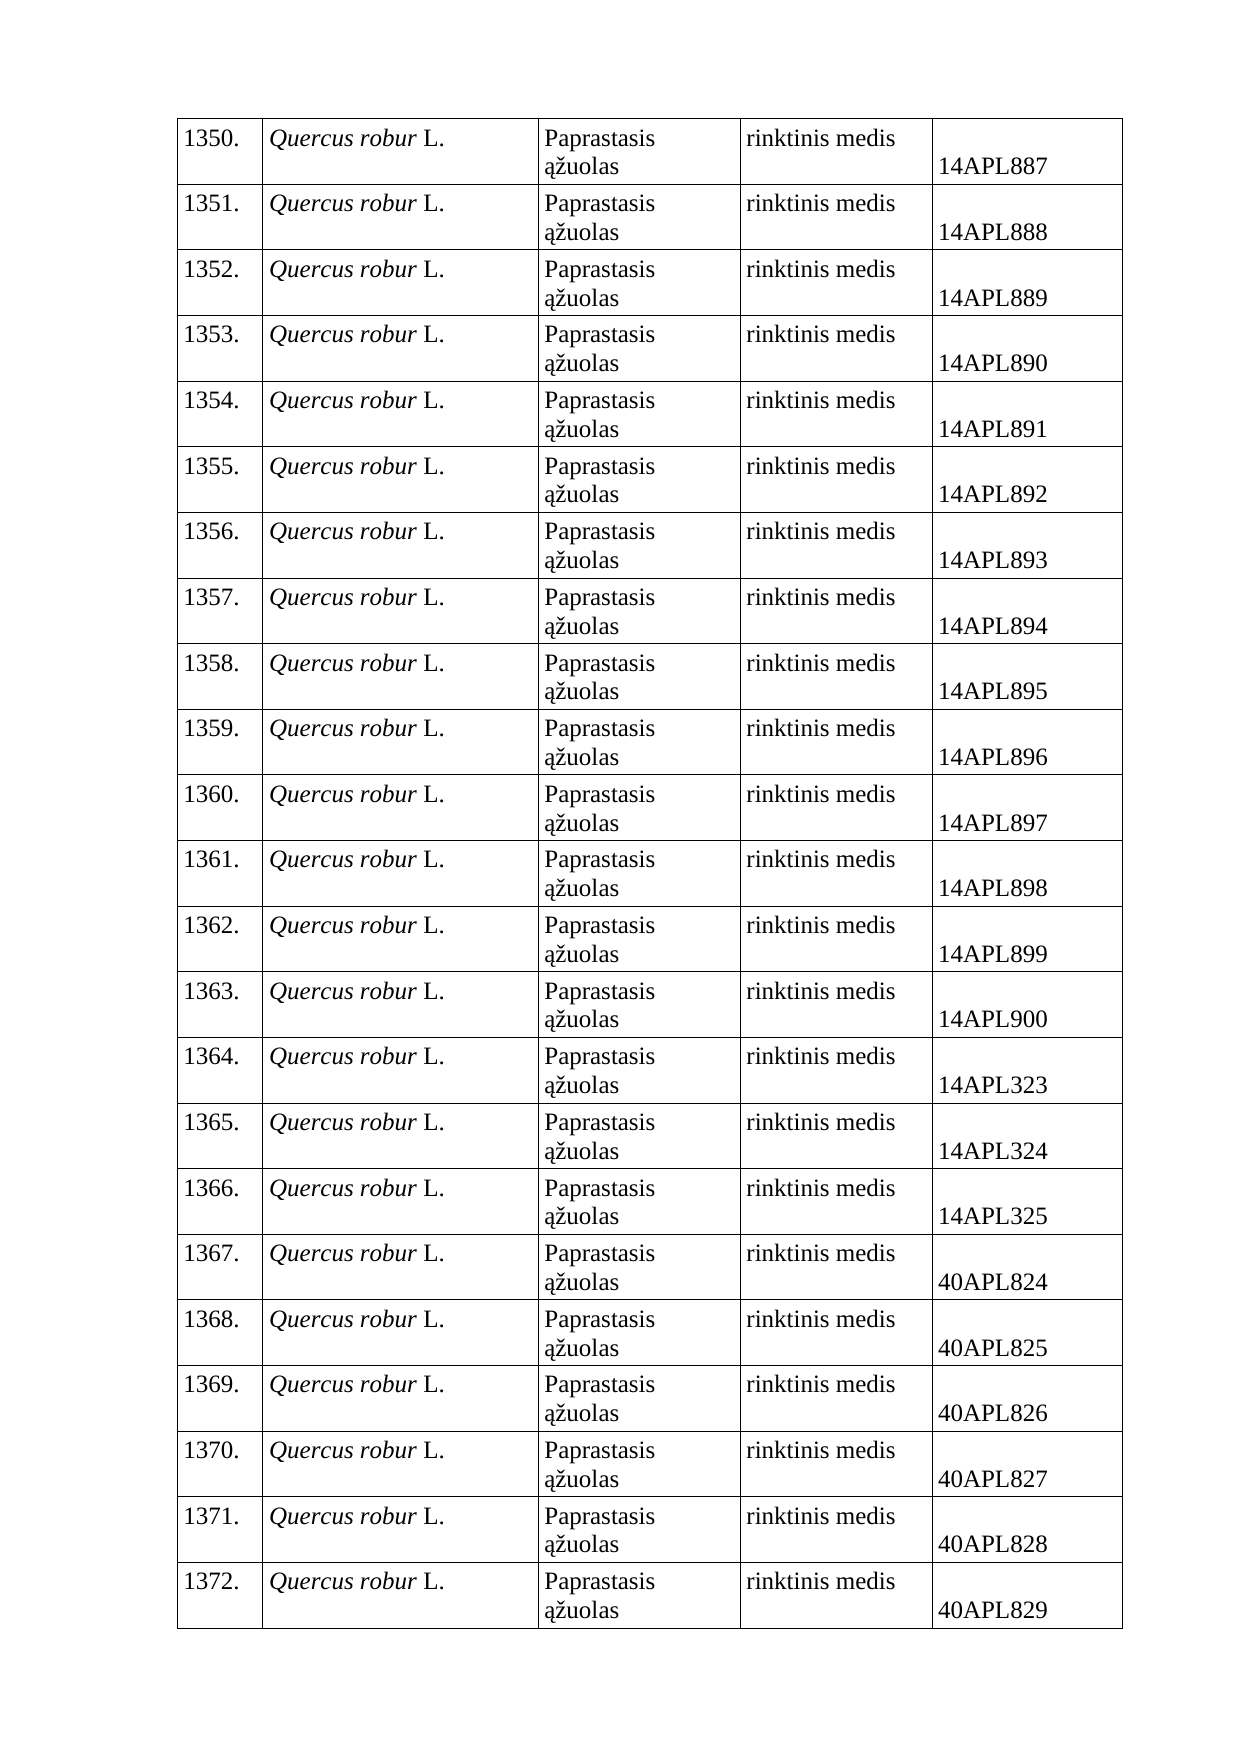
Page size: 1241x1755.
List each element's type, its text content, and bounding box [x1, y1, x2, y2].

table_cell Paprastasis ąžuolas [539, 1235, 740, 1299]
table_cell Quercus robur L. [263, 1497, 538, 1562]
table_cell rinktinis medis [741, 579, 932, 643]
table_cell 14APL896 [933, 710, 1122, 774]
table_cell 14APL893 [933, 513, 1122, 577]
table_cell Quercus robur L. [263, 1169, 538, 1234]
table_cell rinktinis medis [741, 1038, 932, 1102]
table_cell 1363. [178, 972, 262, 1037]
table_cell 14APL887 [933, 119, 1122, 184]
table_cell 1366. [178, 1169, 262, 1234]
table_cell 40APL828 [933, 1497, 1122, 1562]
table_cell Paprastasis ąžuolas [539, 1432, 740, 1496]
table_cell rinktinis medis [741, 1104, 932, 1168]
table_cell rinktinis medis [741, 1235, 932, 1299]
table_cell rinktinis medis [741, 185, 932, 249]
table_cell 1356. [178, 513, 262, 577]
table_cell rinktinis medis [741, 119, 932, 184]
table_cell Quercus robur L. [263, 579, 538, 643]
table_cell Quercus robur L. [263, 775, 538, 840]
table_cell Quercus robur L. [263, 1366, 538, 1431]
table_cell Paprastasis ąžuolas [539, 447, 740, 512]
table_cell Quercus robur L. [263, 972, 538, 1037]
table_cell rinktinis medis [741, 907, 932, 971]
table_cell 1350. [178, 119, 262, 184]
table_cell 14APL892 [933, 447, 1122, 512]
table_cell 1357. [178, 579, 262, 643]
table_cell Paprastasis ąžuolas [539, 250, 740, 315]
table_cell Paprastasis ąžuolas [539, 1497, 740, 1562]
table_cell rinktinis medis [741, 513, 932, 577]
table_cell 14APL890 [933, 316, 1122, 381]
table_cell 1368. [178, 1300, 262, 1365]
table_cell Quercus robur L. [263, 185, 538, 249]
table_cell 14APL900 [933, 972, 1122, 1037]
table_cell Paprastasis ąžuolas [539, 1038, 740, 1102]
table_cell Paprastasis ąžuolas [539, 1169, 740, 1234]
table_cell Quercus robur L. [263, 841, 538, 906]
table_cell rinktinis medis [741, 447, 932, 512]
table_cell 1354. [178, 382, 262, 446]
table_cell Quercus robur L. [263, 1038, 538, 1102]
table_cell Paprastasis ąžuolas [539, 841, 740, 906]
table_cell 14APL323 [933, 1038, 1122, 1102]
table_cell 1355. [178, 447, 262, 512]
table_cell rinktinis medis [741, 1563, 932, 1627]
table_cell 1365. [178, 1104, 262, 1168]
table_cell 1351. [178, 185, 262, 249]
table_cell Paprastasis ąžuolas [539, 907, 740, 971]
table_cell Quercus robur L. [263, 316, 538, 381]
table_cell Paprastasis ąžuolas [539, 644, 740, 709]
table_cell Quercus robur L. [263, 1563, 538, 1627]
table_cell Quercus robur L. [263, 907, 538, 971]
table_cell Paprastasis ąžuolas [539, 1104, 740, 1168]
table_cell 1372. [178, 1563, 262, 1627]
table_cell rinktinis medis [741, 1497, 932, 1562]
table_cell Quercus robur L. [263, 1432, 538, 1496]
table_cell Paprastasis ąžuolas [539, 316, 740, 381]
table_cell 1360. [178, 775, 262, 840]
table_cell 14APL898 [933, 841, 1122, 906]
table_cell 1358. [178, 644, 262, 709]
table_cell 40APL829 [933, 1563, 1122, 1627]
table_cell Paprastasis ąžuolas [539, 710, 740, 774]
table_cell Quercus robur L. [263, 1300, 538, 1365]
table_cell 1361. [178, 841, 262, 906]
table_cell Paprastasis ąžuolas [539, 1563, 740, 1627]
table_cell Quercus robur L. [263, 644, 538, 709]
table_cell Quercus robur L. [263, 382, 538, 446]
table_cell Paprastasis ąžuolas [539, 1366, 740, 1431]
table_cell 1367. [178, 1235, 262, 1299]
table_cell Paprastasis ąžuolas [539, 513, 740, 577]
table_cell 1359. [178, 710, 262, 774]
table_cell rinktinis medis [741, 316, 932, 381]
table_cell 1364. [178, 1038, 262, 1102]
table_cell 14APL888 [933, 185, 1122, 249]
table_cell Paprastasis ąžuolas [539, 119, 740, 184]
table_cell rinktinis medis [741, 382, 932, 446]
table_cell 14APL889 [933, 250, 1122, 315]
table_cell rinktinis medis [741, 644, 932, 709]
table_cell Quercus robur L. [263, 250, 538, 315]
table_cell Quercus robur L. [263, 1104, 538, 1168]
table_cell Paprastasis ąžuolas [539, 382, 740, 446]
table_cell Paprastasis ąžuolas [539, 972, 740, 1037]
table_cell Quercus robur L. [263, 1235, 538, 1299]
table_cell 40APL825 [933, 1300, 1122, 1365]
table_cell rinktinis medis [741, 1169, 932, 1234]
table_cell rinktinis medis [741, 1366, 932, 1431]
table_cell rinktinis medis [741, 972, 932, 1037]
table_cell 14APL325 [933, 1169, 1122, 1234]
table_cell 1371. [178, 1497, 262, 1562]
table_cell Paprastasis ąžuolas [539, 185, 740, 249]
table_cell 14APL894 [933, 579, 1122, 643]
table_cell 14APL899 [933, 907, 1122, 971]
table_cell rinktinis medis [741, 1300, 932, 1365]
table_cell Paprastasis ąžuolas [539, 1300, 740, 1365]
table_cell rinktinis medis [741, 841, 932, 906]
table_cell 40APL827 [933, 1432, 1122, 1496]
table_cell rinktinis medis [741, 710, 932, 774]
table_cell 40APL824 [933, 1235, 1122, 1299]
table_cell rinktinis medis [741, 1432, 932, 1496]
table_cell Paprastasis ąžuolas [539, 775, 740, 840]
table_cell Quercus robur L. [263, 119, 538, 184]
table_cell rinktinis medis [741, 775, 932, 840]
table_cell Quercus robur L. [263, 447, 538, 512]
table_cell 1353. [178, 316, 262, 381]
table_cell 40APL826 [933, 1366, 1122, 1431]
table_cell 1369. [178, 1366, 262, 1431]
table_cell 14APL895 [933, 644, 1122, 709]
table_cell Paprastasis ąžuolas [539, 579, 740, 643]
table_cell 1362. [178, 907, 262, 971]
table_cell Quercus robur L. [263, 513, 538, 577]
table_cell 1352. [178, 250, 262, 315]
table_cell rinktinis medis [741, 250, 932, 315]
table_cell 14APL897 [933, 775, 1122, 840]
table_cell Quercus robur L. [263, 710, 538, 774]
table_cell 1370. [178, 1432, 262, 1496]
table_cell 14APL891 [933, 382, 1122, 446]
table_cell 14APL324 [933, 1104, 1122, 1168]
